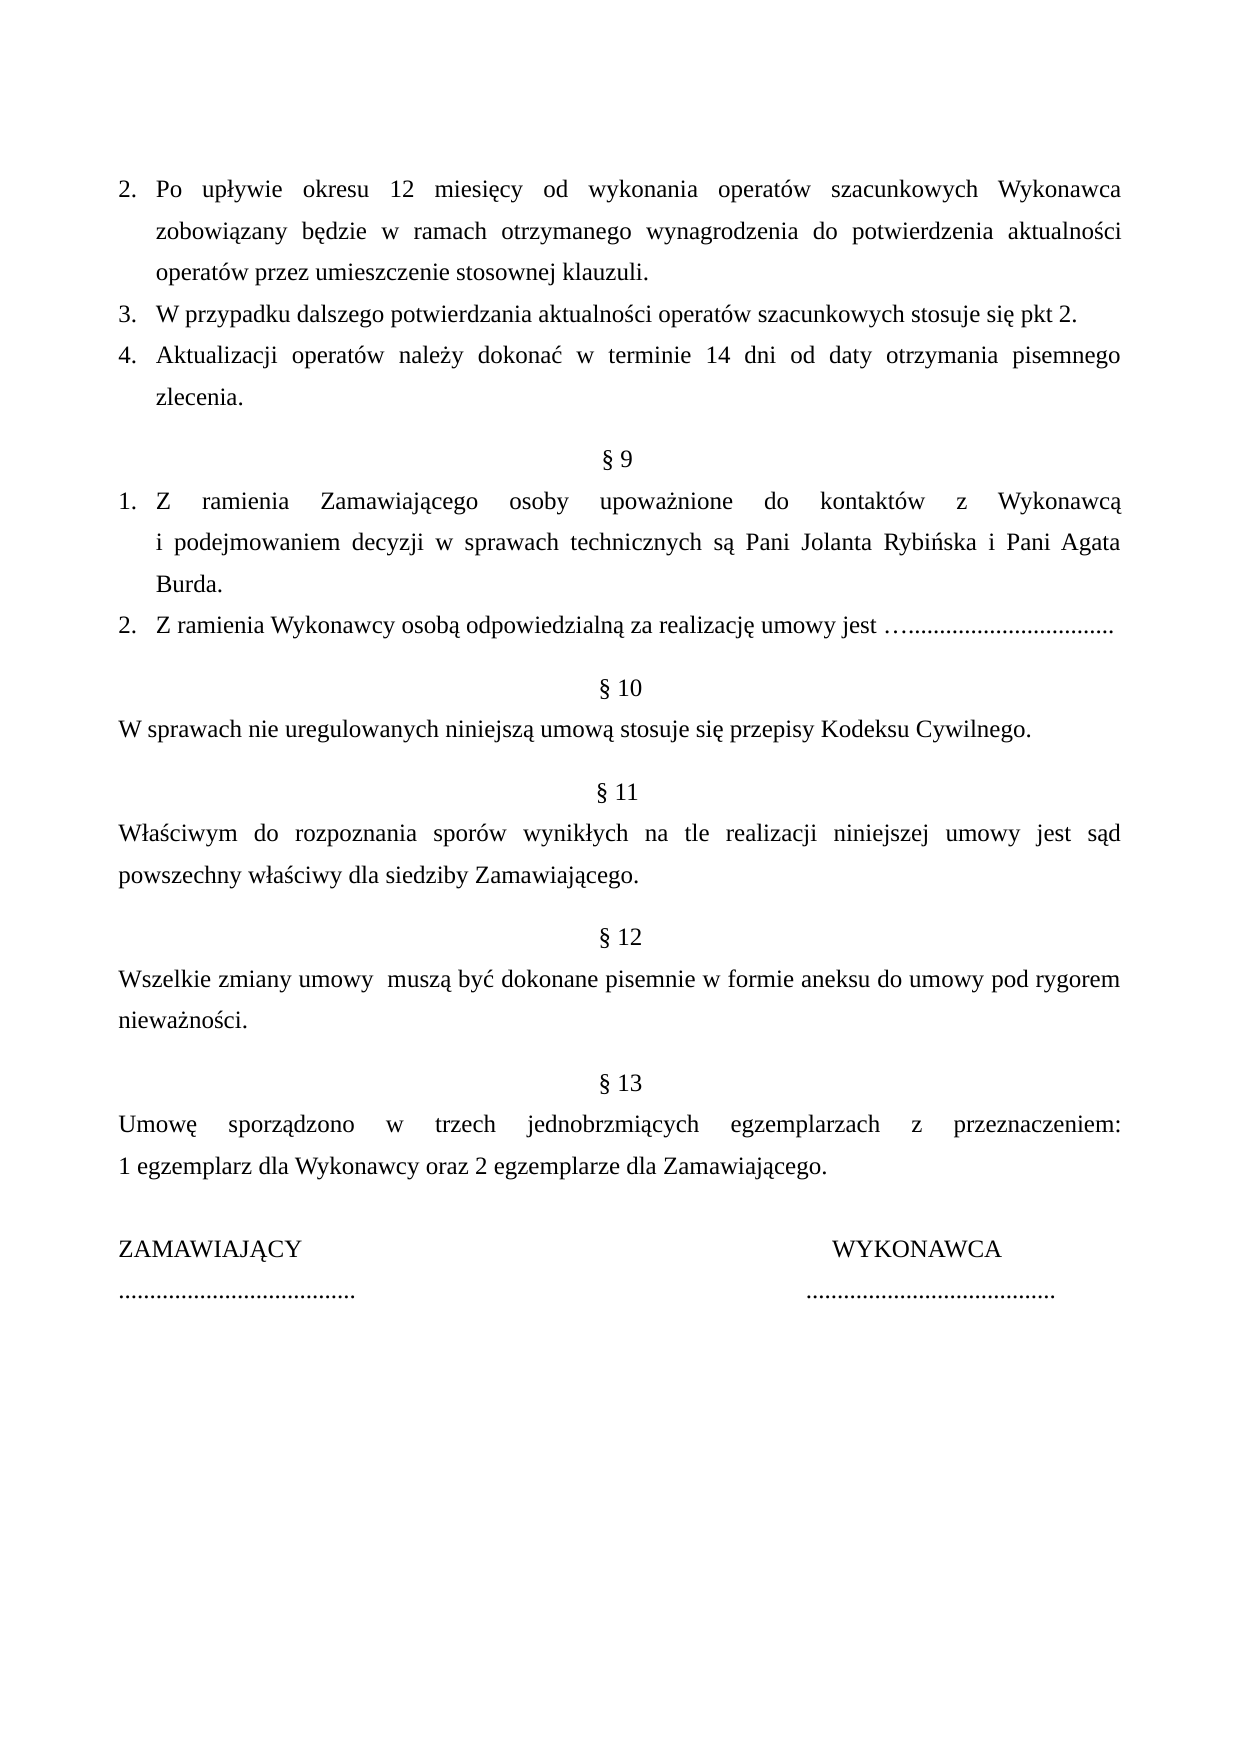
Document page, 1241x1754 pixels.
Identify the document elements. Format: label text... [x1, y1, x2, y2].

text § 9 [118, 445, 1122, 473]
text Wszelkie zmiany umowy muszą być dokonane pisemnie w formie aneksu do umowy pod rygorem nieważności. [118, 965, 1122, 1034]
text § 10 [118, 674, 1122, 702]
list Po upływie okresu 12 miesięcy od wykonania operatów szacunkowych Wykonawca zobowiązany będzie w ramach otrzymanego wynagrodzenia do potwierdzenia aktualności operatów przez umieszczenie stosownej klauzuli. [118, 175, 1122, 286]
list Z ramienia Wykonawcy osobą odpowiedzialną za realizację umowy jest …................................. [118, 612, 1122, 639]
text ZAMAWIAJĄCY WYKONAWCA [118, 1235, 1122, 1263]
text § 11 [118, 778, 1122, 806]
text Właściwym do rozpoznania sporów wynikłych na tle realizacji niniejszej umowy jest sąd powszechny właściwy dla siedziby Zamawiającego. [118, 819, 1122, 889]
list Z ramienia Zamawiającego osoby upoważnione do kontaktów z Wykonawcą i podejmowaniem decyzji w sprawach technicznych są Pani Jolanta Rybińska i Pani Agata Burda. [118, 487, 1122, 598]
text § 13 [118, 1069, 1122, 1096]
text Umowę sporządzono w trzech jednobrzmiących egzemplarzach z przeznaczeniem: 1 egzemplarz dla Wykonawcy oraz 2 egzemplarze dla Zamawiającego. [118, 1110, 1122, 1179]
list Aktualizacji operatów należy dokonać w terminie 14 dni od daty otrzymania pisemnego zlecenia. [118, 342, 1122, 411]
text § 12 [118, 923, 1122, 951]
list W przypadku dalszego potwierdzania aktualności operatów szacunkowych stosuje się pkt 2. [118, 300, 1122, 328]
text ...................................... ........................................ [118, 1276, 1122, 1304]
text W sprawach nie uregulowanych niniejszą umową stosuje się przepisy Kodeksu Cywilnego. [118, 716, 1122, 743]
